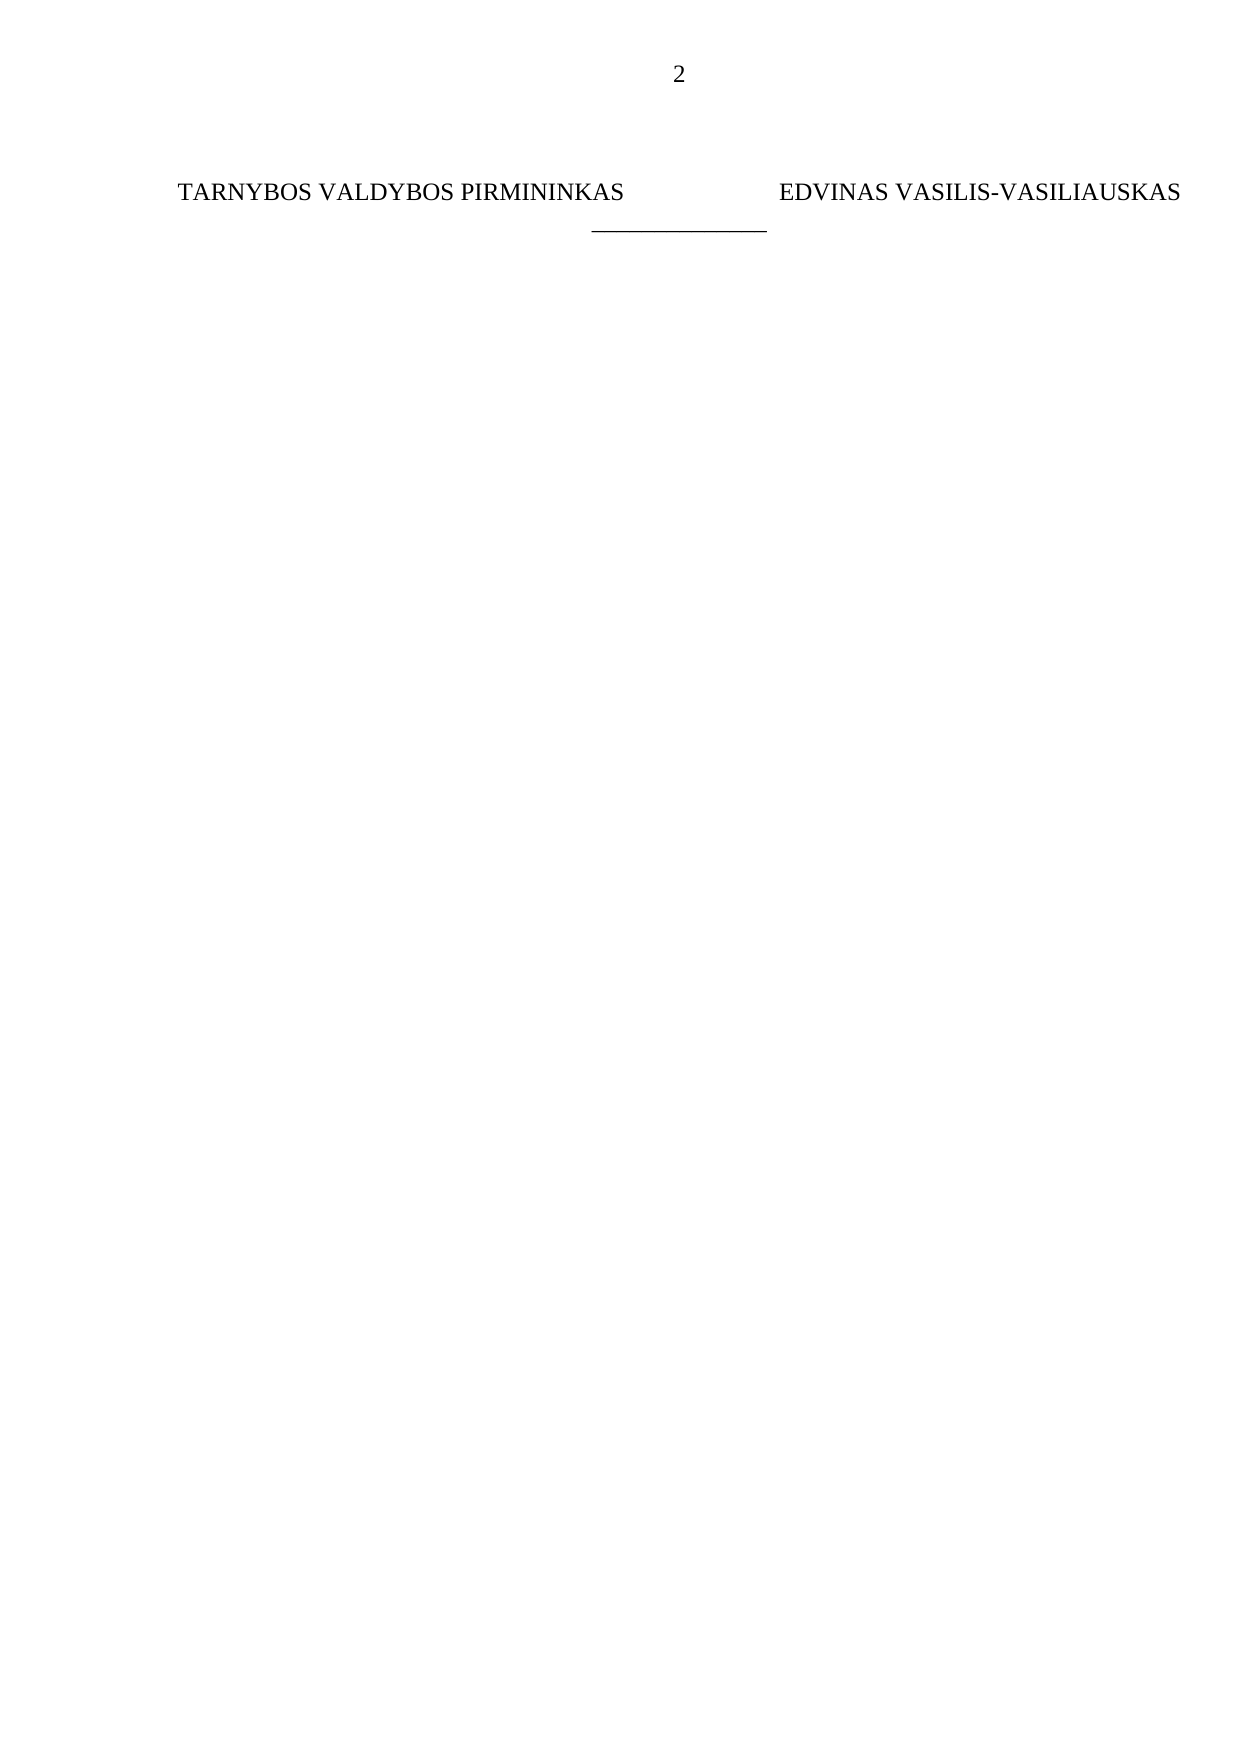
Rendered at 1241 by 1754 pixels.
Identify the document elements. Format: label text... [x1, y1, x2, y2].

text TARNYBOS VALDYBOS PIRMININKAS EDVINAS VASILIS-VASILIAUSKAS [177, 177, 1181, 206]
text ______________ [177, 206, 1181, 235]
